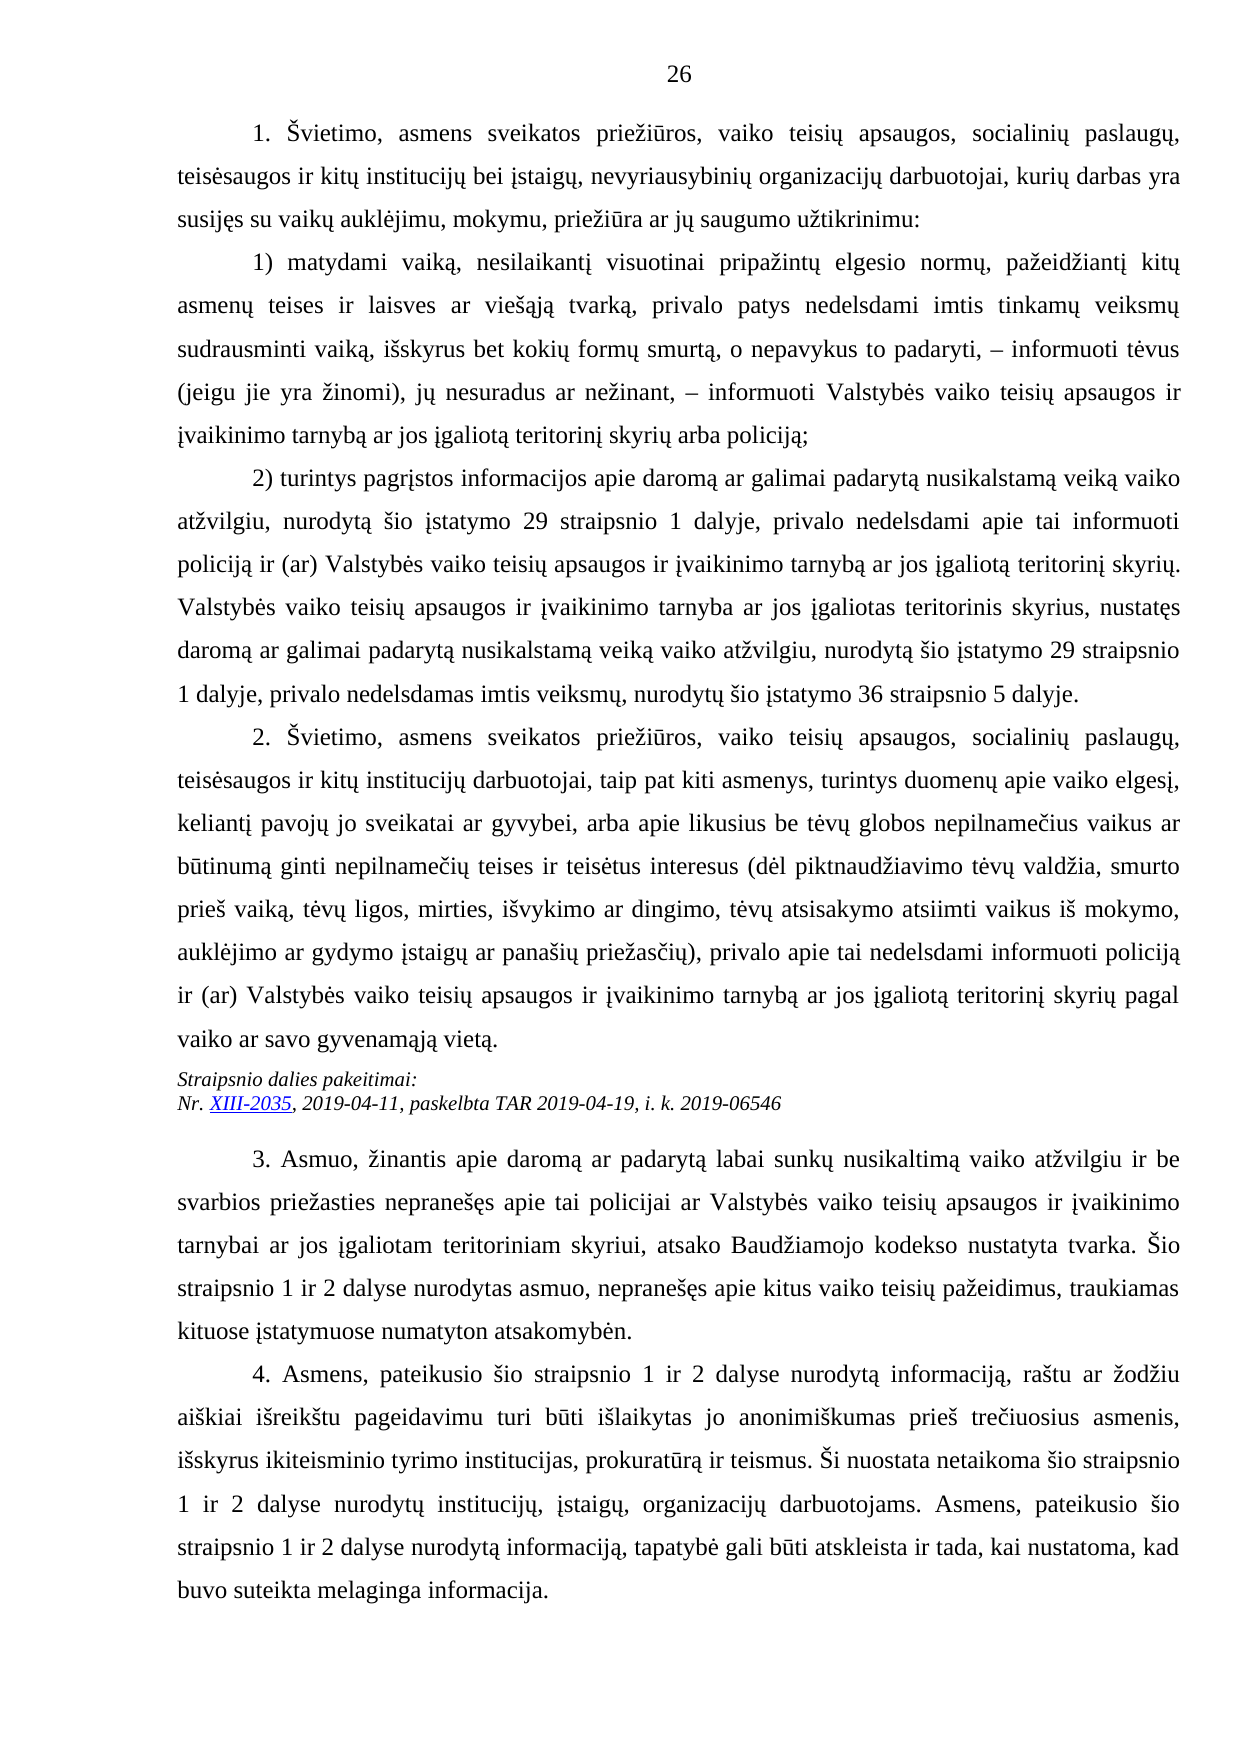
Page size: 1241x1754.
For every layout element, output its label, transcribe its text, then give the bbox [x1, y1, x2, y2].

text 2. Švietimo, asmens sveikatos priežiūros, vaiko teisių apsaugos, socialinių paslaugų, teisėsaugos ir kitų institucijų darbuotojai, taip pat kiti asmenys, turintys duomenų apie vaiko elgesį, keliantį pavojų jo sveikatai ar gyvybei, arba apie likusius be tėvų globos nepilnamečius vaikus ar būtinumą ginti nepilnamečių teises ir teisėtus interesus (dėl piktnaudžiavimo tėvų valdžia, smurto prieš vaiką, tėvų ligos, mirties, išvykimo ar dingimo, tėvų atsisakymo atsiimti vaikus iš mokymo, auklėjimo ar gydymo įstaigų ar panašių priežasčių), privalo apie tai nedelsdami informuoti policiją ir (ar) Valstybės vaiko teisių apsaugos ir įvaikinimo tarnybą ar jos įgaliotą teritorinį skyrių pagal vaiko ar savo gyvenamąją vietą. [177, 722, 1181, 1052]
text 1. Švietimo, asmens sveikatos priežiūros, vaiko teisių apsaugos, socialinių paslaugų, teisėsaugos ir kitų institucijų bei įstaigų, nevyriausybinių organizacijų darbuotojai, kurių darbas yra susijęs su vaikų auklėjimu, mokymu, priežiūra ar jų saugumo užtikrinimu: [177, 118, 1181, 233]
text 1) matydami vaiką, nesilaikantį visuotinai pripažintų elgesio normų, pažeidžiantį kitų asmenų teises ir laisves ar viešąją tvarką, privalo patys nedelsdami imtis tinkamų veiksmų sudrausminti vaiką, išskyrus bet kokių formų smurtą, o nepavykus to padaryti, – informuoti tėvus (jeigu jie yra žinomi), jų nesuradus ar nežinant, – informuoti Valstybės vaiko teisių apsaugos ir įvaikinimo tarnybą ar jos įgaliotą teritorinį skyrių arba policiją; [177, 247, 1181, 449]
text 4. Asmens, pateikusio šio straipsnio 1 ir 2 dalyse nurodytą informaciją, raštu ar žodžiu aiškiai išreikštu pageidavimu turi būti išlaikytas jo anonimiškumas prieš trečiuosius asmenis, išskyrus ikiteisminio tyrimo institucijas, prokuratūrą ir teismus. Ši nuostata netaikoma šio straipsnio 1 ir 2 dalyse nurodytų institucijų, įstaigų, organizacijų darbuotojams. Asmens, pateikusio šio straipsnio 1 ir 2 dalyse nurodytą informaciją, tapatybė gali būti atskleista ir tada, kai nustatoma, kad buvo suteikta melaginga informacija. [177, 1359, 1181, 1604]
text Straipsnio dalies pakeitimai: [177, 1067, 1181, 1091]
text Nr. XIII-2035, 2019-04-11, paskelbta TAR 2019-04-19, i. k. 2019-06546 [177, 1091, 1181, 1115]
text 2) turintys pagrįstos informacijos apie daromą ar galimai padarytą nusikalstamą veiką vaiko atžvilgiu, nurodytą šio įstatymo 29 straipsnio 1 dalyje, privalo nedelsdami apie tai informuoti policiją ir (ar) Valstybės vaiko teisių apsaugos ir įvaikinimo tarnybą ar jos įgaliotą teritorinį skyrių. Valstybės vaiko teisių apsaugos ir įvaikinimo tarnyba ar jos įgaliotas teritorinis skyrius, nustatęs daromą ar galimai padarytą nusikalstamą veiką vaiko atžvilgiu, nurodytą šio įstatymo 29 straipsnio 1 dalyje, privalo nedelsdamas imtis veiksmų, nurodytų šio įstatymo 36 straipsnio 5 dalyje. [177, 463, 1181, 707]
text 3. Asmuo, žinantis apie daromą ar padarytą labai sunkų nusikaltimą vaiko atžvilgiu ir be svarbios priežasties nepranešęs apie tai policijai ar Valstybės vaiko teisių apsaugos ir įvaikinimo tarnybai ar jos įgaliotam teritoriniam skyriui, atsako Baudžiamojo kodekso nustatyta tvarka. Šio straipsnio 1 ir 2 dalyse nurodytas asmuo, nepranešęs apie kitus vaiko teisių pažeidimus, traukiamas kituose įstatymuose numatyton atsakomybėn. [177, 1144, 1181, 1345]
